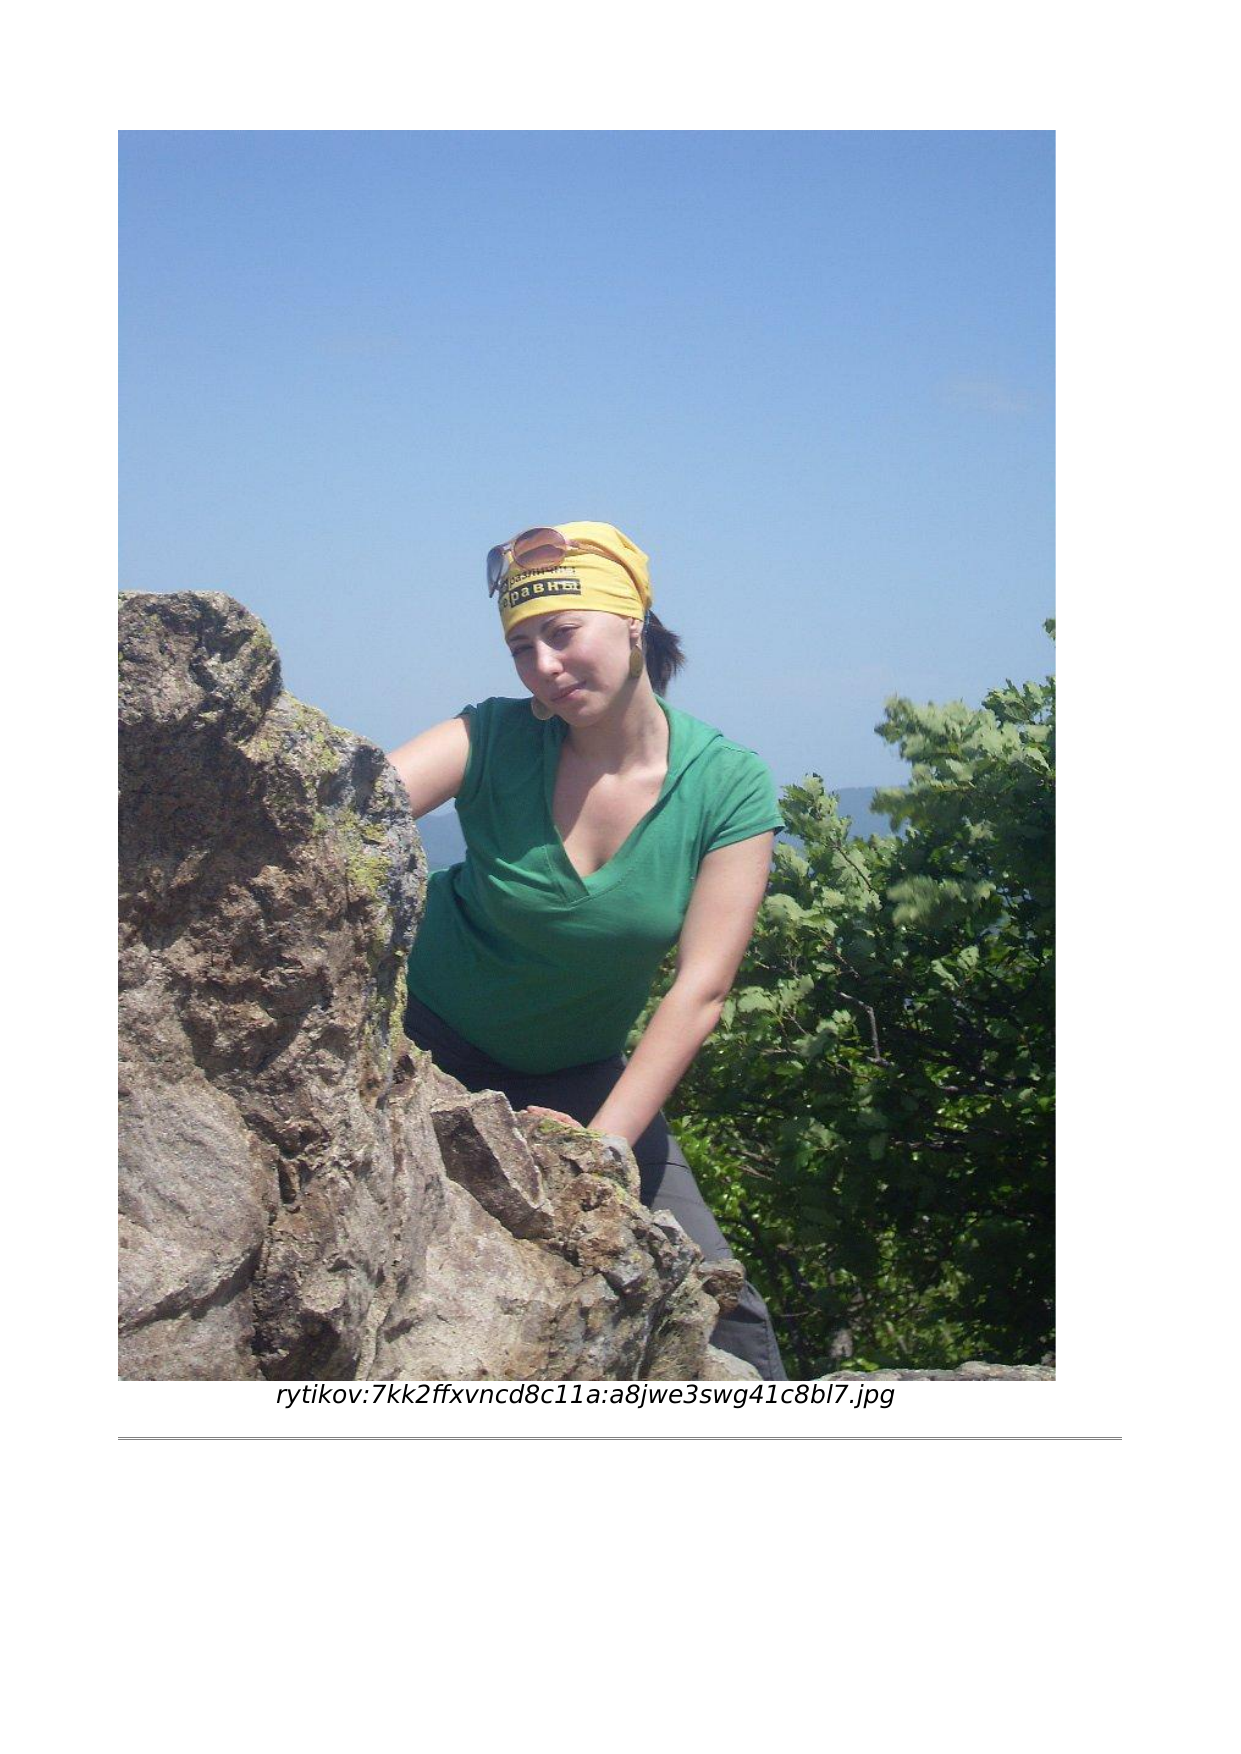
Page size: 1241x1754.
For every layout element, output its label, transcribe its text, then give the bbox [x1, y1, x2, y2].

picture [118, 130, 1056, 1381]
text rytikov:7kk2ffxvncd8c11a:a8jwe3swg41c8bl7.jpg [118, 1381, 1056, 1410]
